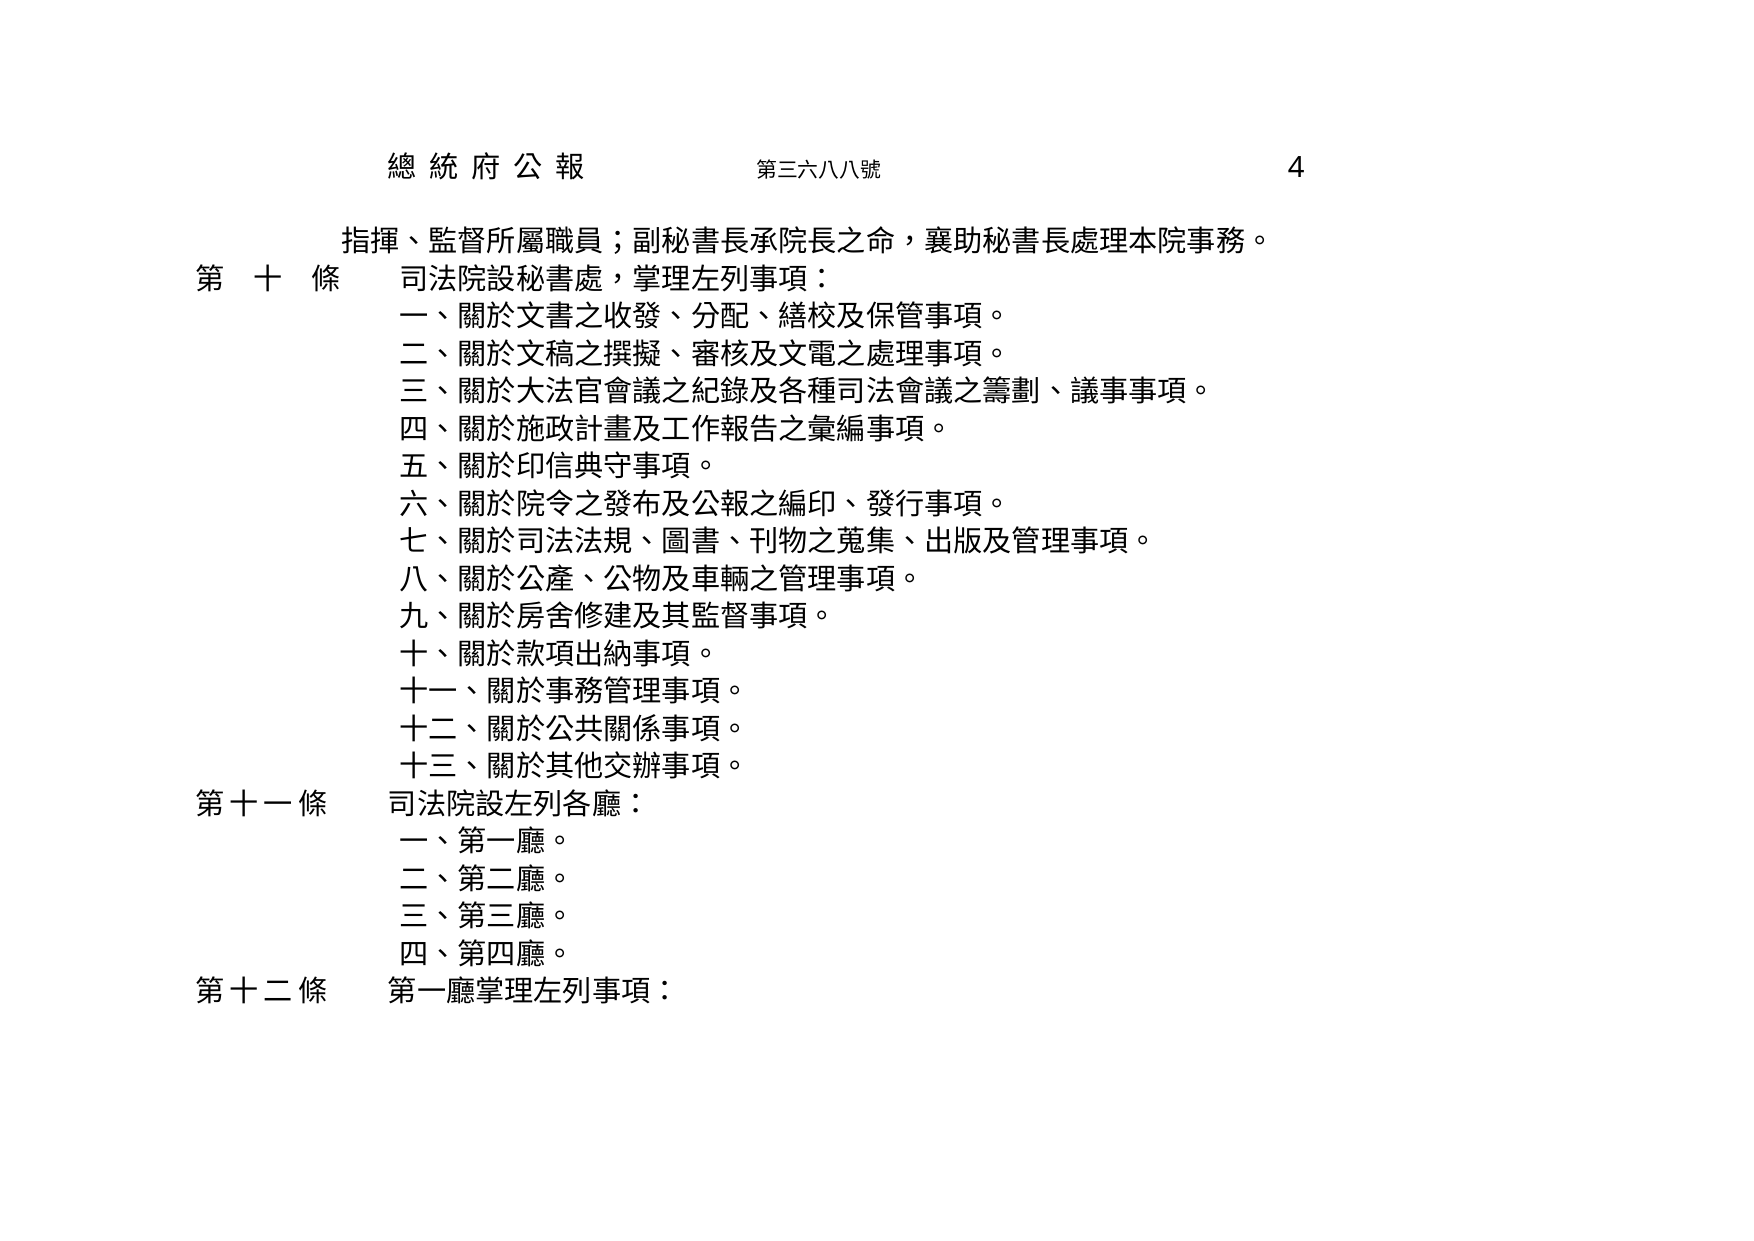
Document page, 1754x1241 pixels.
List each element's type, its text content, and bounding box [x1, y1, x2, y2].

text 十一、關於事務管理事項。 [399, 672, 1559, 709]
text 八、關於公產、公物及車輛之管理事項。 [399, 559, 1559, 597]
text 四、關於施政計畫及工作報告之彙編事項。 [399, 409, 1559, 447]
text 三、關於大法官會議之紀錄及各種司法會議之籌劃、議事事項。 [399, 372, 1559, 409]
text 一、關於文書之收發、分配、繕校及保管事項。 [399, 297, 1559, 334]
text 第 十 條 司法院設秘書處，掌理左列事項： [195, 259, 1559, 297]
text 六、關於院令之發布及公報之編印、發行事項。 [399, 484, 1559, 522]
text 五、關於印信典守事項。 [399, 447, 1559, 484]
text 二、第二廳。 [399, 859, 1559, 897]
text 二、關於文稿之撰擬、審核及文電之處理事項。 [399, 334, 1559, 372]
text 十、關於款項出納事項。 [399, 634, 1559, 672]
text 七、關於司法法規、圖書、刊物之蒐集、出版及管理事項。 [399, 522, 1559, 559]
text 十二、關於公共關係事項。 [399, 709, 1559, 747]
text 四、第四廳。 [399, 934, 1559, 972]
text 十三、關於其他交辦事項。 [399, 747, 1559, 784]
text 第十二條 第一廳掌理左列事項： [195, 972, 1559, 1009]
text 九、關於房舍修建及其監督事項。 [399, 597, 1559, 634]
text 第十一條 司法院設左列各廳： [195, 784, 1559, 822]
text 指揮、監督所屬職員；副秘書長承院長之命，襄助秘書長處理本院事務。 [195, 222, 1559, 259]
text 三、第三廳。 [399, 897, 1559, 934]
text 一、第一廳。 [399, 822, 1559, 859]
